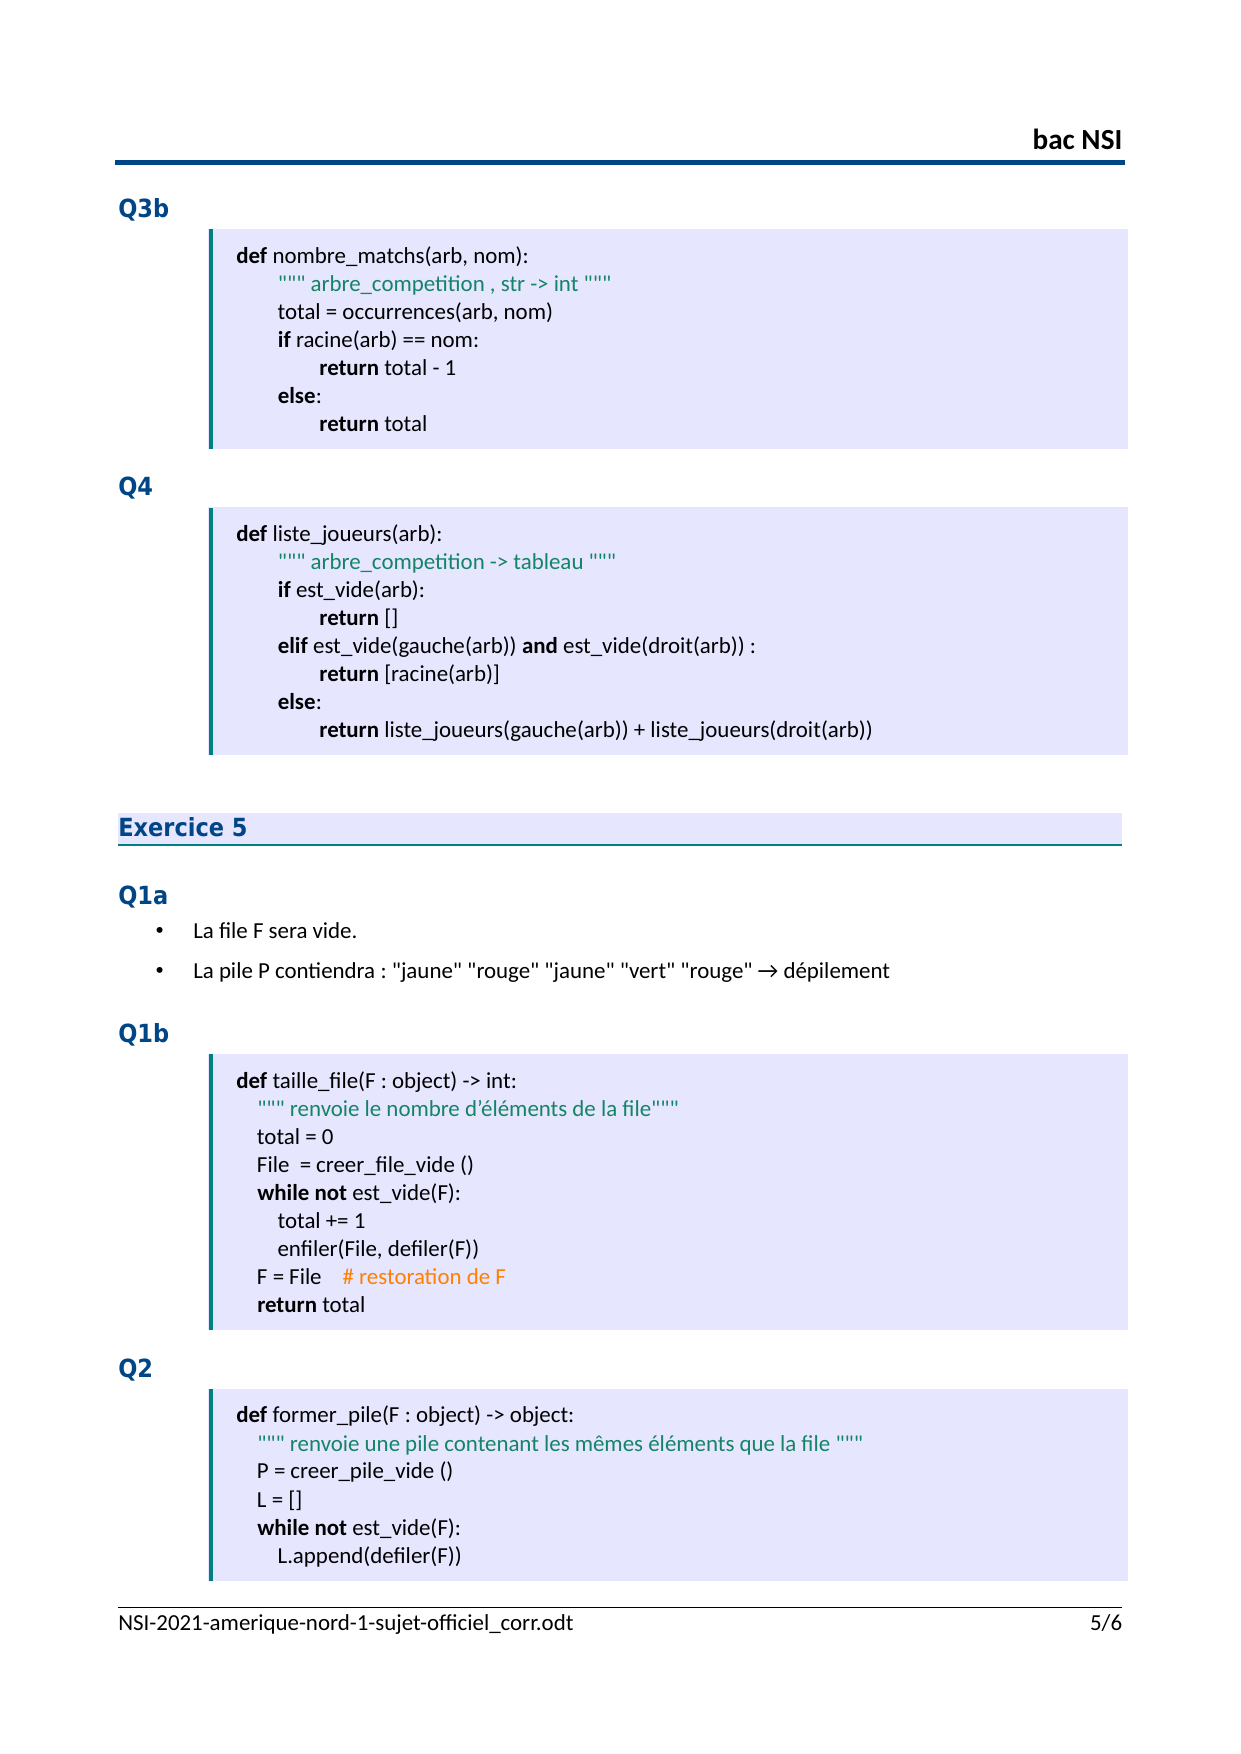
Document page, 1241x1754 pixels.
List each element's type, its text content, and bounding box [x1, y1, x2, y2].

text elif est_vide(gauche(arb)) and est_vide(droit(arb)) : [213, 631, 1128, 659]
subtitle Q3b [118, 194, 1122, 223]
text return liste_joueurs(gauche(arb)) + liste_joueurs(droit(arb)) [213, 715, 1128, 755]
text else: [213, 687, 1128, 715]
text L.append(defiler(F)) [213, 1541, 1128, 1581]
text def former_pile(F : object) -> object: [213, 1389, 1128, 1429]
text """ renvoie une pile contenant les mêmes éléments que la file """ [213, 1429, 1128, 1457]
text F = File # restoration de F [213, 1262, 1128, 1290]
subtitle Exercice 5 [118, 813, 1122, 844]
text total = occurrences(arb, nom) [213, 297, 1128, 325]
text total += 1 [213, 1206, 1128, 1234]
subtitle Q1b [118, 1019, 1122, 1048]
text P = creer_pile_vide () [213, 1457, 1128, 1485]
text return [racine(arb)] [213, 659, 1128, 687]
text def nombre_matchs(arb, nom): [213, 229, 1128, 269]
text while not est_vide(F): [213, 1178, 1128, 1206]
subtitle Q4 [118, 472, 1122, 502]
text return total [213, 1290, 1128, 1330]
text return total [213, 409, 1128, 449]
text return [] [213, 603, 1128, 631]
subtitle Q2 [118, 1354, 1122, 1383]
list La file F sera vide. [156, 916, 1122, 944]
text if est_vide(arb): [213, 575, 1128, 603]
text enfiler(File, defiler(F)) [213, 1234, 1128, 1262]
text L = [] [213, 1485, 1128, 1513]
list La pile P contiendra : "jaune" "rouge" "jaune" "vert" "rouge" → dépilement [156, 956, 1122, 984]
text def liste_joueurs(arb): [208, 507, 1128, 547]
text def taille_file(F : object) -> int: [213, 1054, 1128, 1094]
subtitle Q1a [118, 881, 1122, 910]
text while not est_vide(F): [213, 1513, 1128, 1541]
text if racine(arb) == nom: [213, 325, 1128, 353]
text total = 0 [213, 1122, 1128, 1150]
text """ renvoie le nombre d’éléments de la file""" [213, 1094, 1128, 1122]
text return total - 1 [213, 353, 1128, 381]
text """ arbre_competition , str -> int """ [213, 269, 1128, 297]
text File = creer_file_vide () [213, 1150, 1128, 1178]
text """ arbre_competition -> tableau """ [213, 547, 1128, 575]
text else: [213, 381, 1128, 409]
